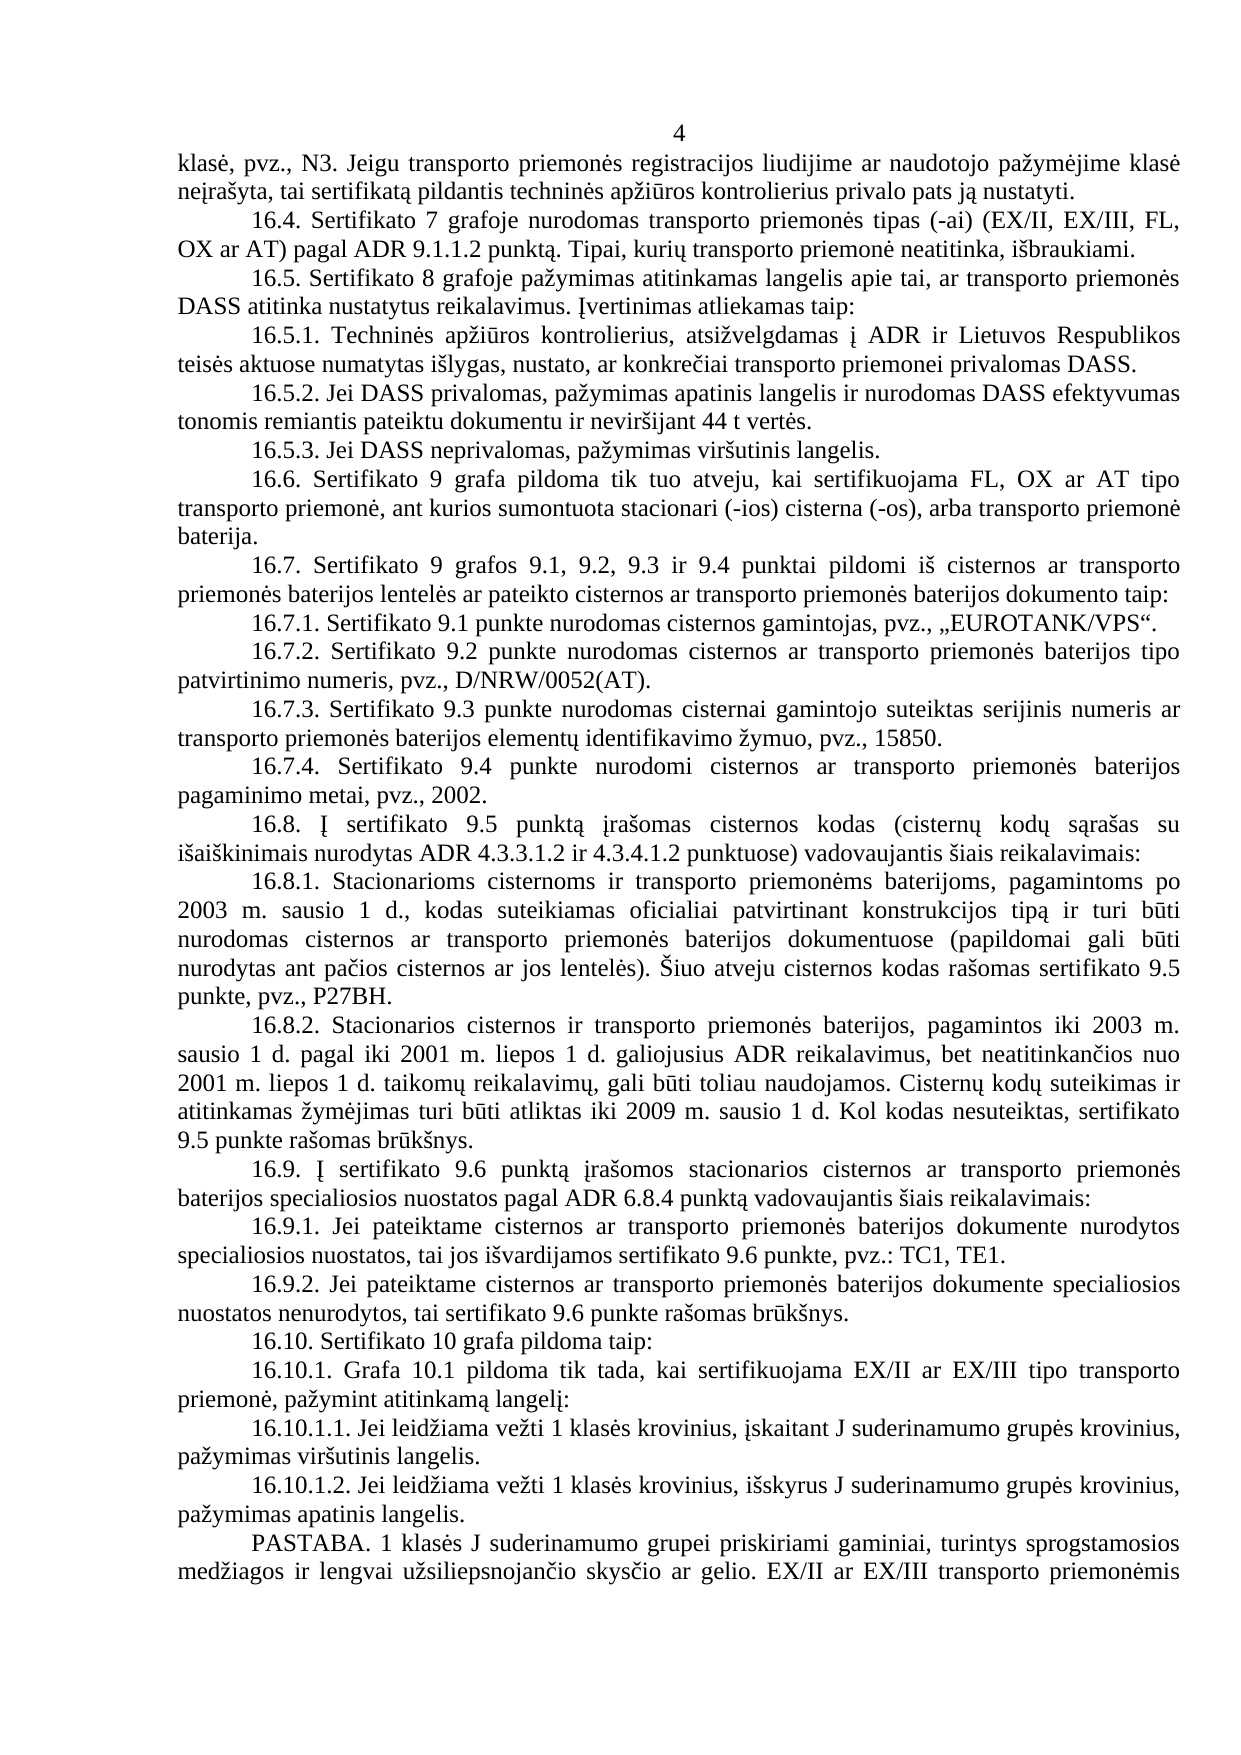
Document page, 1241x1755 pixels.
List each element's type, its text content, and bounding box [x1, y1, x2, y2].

text 16.10.1.1. Jei leidžiama vežti 1 klasės krovinius, įskaitant J suderinamumo grupės krovinius, pažymimas viršutinis langelis. [177, 1413, 1181, 1470]
text 16.9.2. Jei pateiktame cisternos ar transporto priemonės baterijos dokumente specialiosios nuostatos nenurodytos, tai sertifikato 9.6 punkte rašomas brūkšnys. [177, 1269, 1181, 1326]
text 16.7.2. Sertifikato 9.2 punkte nurodomas cisternos ar transporto priemonės baterijos tipo patvirtinimo numeris, pvz., D/NRW/0052(AT). [177, 636, 1181, 694]
text 16.7. Sertifikato 9 grafos 9.1, 9.2, 9.3 ir 9.4 punktai pildomi iš cisternos ar transporto priemonės baterijos lentelės ar pateikto cisternos ar transporto priemonės baterijos dokumento taip: [177, 550, 1181, 608]
text 16.8. Į sertifikato 9.5 punktą įrašomas cisternos kodas (cisternų kodų sąrašas su išaiškinimais nurodytas ADR 4.3.3.1.2 ir 4.3.4.1.2 punktuose) vadovaujantis šiais reikalavimais: [177, 809, 1181, 866]
text 16.8.2. Stacionarios cisternos ir transporto priemonės baterijos, pagamintos iki 2003 m. sausio 1 d. pagal iki 2001 m. liepos 1 d. galiojusius ADR reikalavimus, bet neatitinkančios nuo 2001 m. liepos 1 d. taikomų reikalavimų, gali būti toliau naudojamos. Cisternų kodų suteikimas ir atitinkamas žymėjimas turi būti atliktas iki 2009 m. sausio 1 d. Kol kodas nesuteiktas, sertifikato 9.5 punkte rašomas brūkšnys. [177, 1010, 1181, 1154]
text 16.10.1.2. Jei leidžiama vežti 1 klasės krovinius, išskyrus J suderinamumo grupės krovinius, pažymimas apatinis langelis. [177, 1470, 1181, 1528]
text 16.9.1. Jei pateiktame cisternos ar transporto priemonės baterijos dokumente nurodytos specialiosios nuostatos, tai jos išvardijamos sertifikato 9.6 punkte, pvz.: TC1, TE1. [177, 1211, 1181, 1269]
text klasė, pvz., N3. Jeigu transporto priemonės registracijos liudijime ar naudotojo pažymėjime klasė neįrašyta, tai sertifikatą pildantis techninės apžiūros kontrolierius privalo pats ją nustatyti. [177, 148, 1181, 205]
text PASTABA. 1 klasės J suderinamumo grupei priskiriami gaminiai, turintys sprogstamosios medžiagos ir lengvai užsiliepsnojančio skysčio ar gelio. EX/II ar EX/III transporto priemonėmis [177, 1528, 1181, 1585]
text 16.7.1. Sertifikato 9.1 punkte nurodomas cisternos gamintojas, pvz., „EUROTANK/VPS“. [177, 608, 1181, 636]
text 16.5.2. Jei DASS privalomas, pažymimas apatinis langelis ir nurodomas DASS efektyvumas tonomis remiantis pateiktu dokumentu ir neviršijant 44 t vertės. [177, 378, 1181, 435]
text 16.7.3. Sertifikato 9.3 punkte nurodomas cisternai gamintojo suteiktas serijinis numeris ar transporto priemonės baterijos elementų identifikavimo žymuo, pvz., 15850. [177, 694, 1181, 751]
text 16.9. Į sertifikato 9.6 punktą įrašomos stacionarios cisternos ar transporto priemonės baterijos specialiosios nuostatos pagal ADR 6.8.4 punktą vadovaujantis šiais reikalavimais: [177, 1154, 1181, 1211]
text 16.6. Sertifikato 9 grafa pildoma tik tuo atveju, kai sertifikuojama FL, OX ar AT tipo transporto priemonė, ant kurios sumontuota stacionari (-ios) cisterna (-os), arba transporto priemonė baterija. [177, 464, 1181, 550]
text 16.5. Sertifikato 8 grafoje pažymimas atitinkamas langelis apie tai, ar transporto priemonės DASS atitinka nustatytus reikalavimus. Įvertinimas atliekamas taip: [177, 263, 1181, 320]
text 16.10. Sertifikato 10 grafa pildoma taip: [177, 1326, 1181, 1355]
text 16.10.1. Grafa 10.1 pildoma tik tada, kai sertifikuojama EX/II ar EX/III tipo transporto priemonė, pažymint atitinkamą langelį: [177, 1355, 1181, 1413]
text 16.7.4. Sertifikato 9.4 punkte nurodomi cisternos ar transporto priemonės baterijos pagaminimo metai, pvz., 2002. [177, 751, 1181, 809]
text 16.4. Sertifikato 7 grafoje nurodomas transporto priemonės tipas (-ai) (EX/II, EX/III, FL, OX ar AT) pagal ADR 9.1.1.2 punktą. Tipai, kurių transporto priemonė neatitinka, išbraukiami. [177, 205, 1181, 263]
text 16.5.3. Jei DASS neprivalomas, pažymimas viršutinis langelis. [177, 435, 1181, 464]
text 16.5.1. Techninės apžiūros kontrolierius, atsižvelgdamas į ADR ir Lietuvos Respublikos teisės aktuose numatytas išlygas, nustato, ar konkrečiai transporto priemonei privalomas DASS. [177, 320, 1181, 378]
text 16.8.1. Stacionarioms cisternoms ir transporto priemonėms baterijoms, pagamintoms po 2003 m. sausio 1 d., kodas suteikiamas oficialiai patvirtinant konstrukcijos tipą ir turi būti nurodomas cisternos ar transporto priemonės baterijos dokumentuose (papildomai gali būti nurodytas ant pačios cisternos ar jos lentelės). Šiuo atveju cisternos kodas rašomas sertifikato 9.5 punkte, pvz., P27BH. [177, 866, 1181, 1010]
